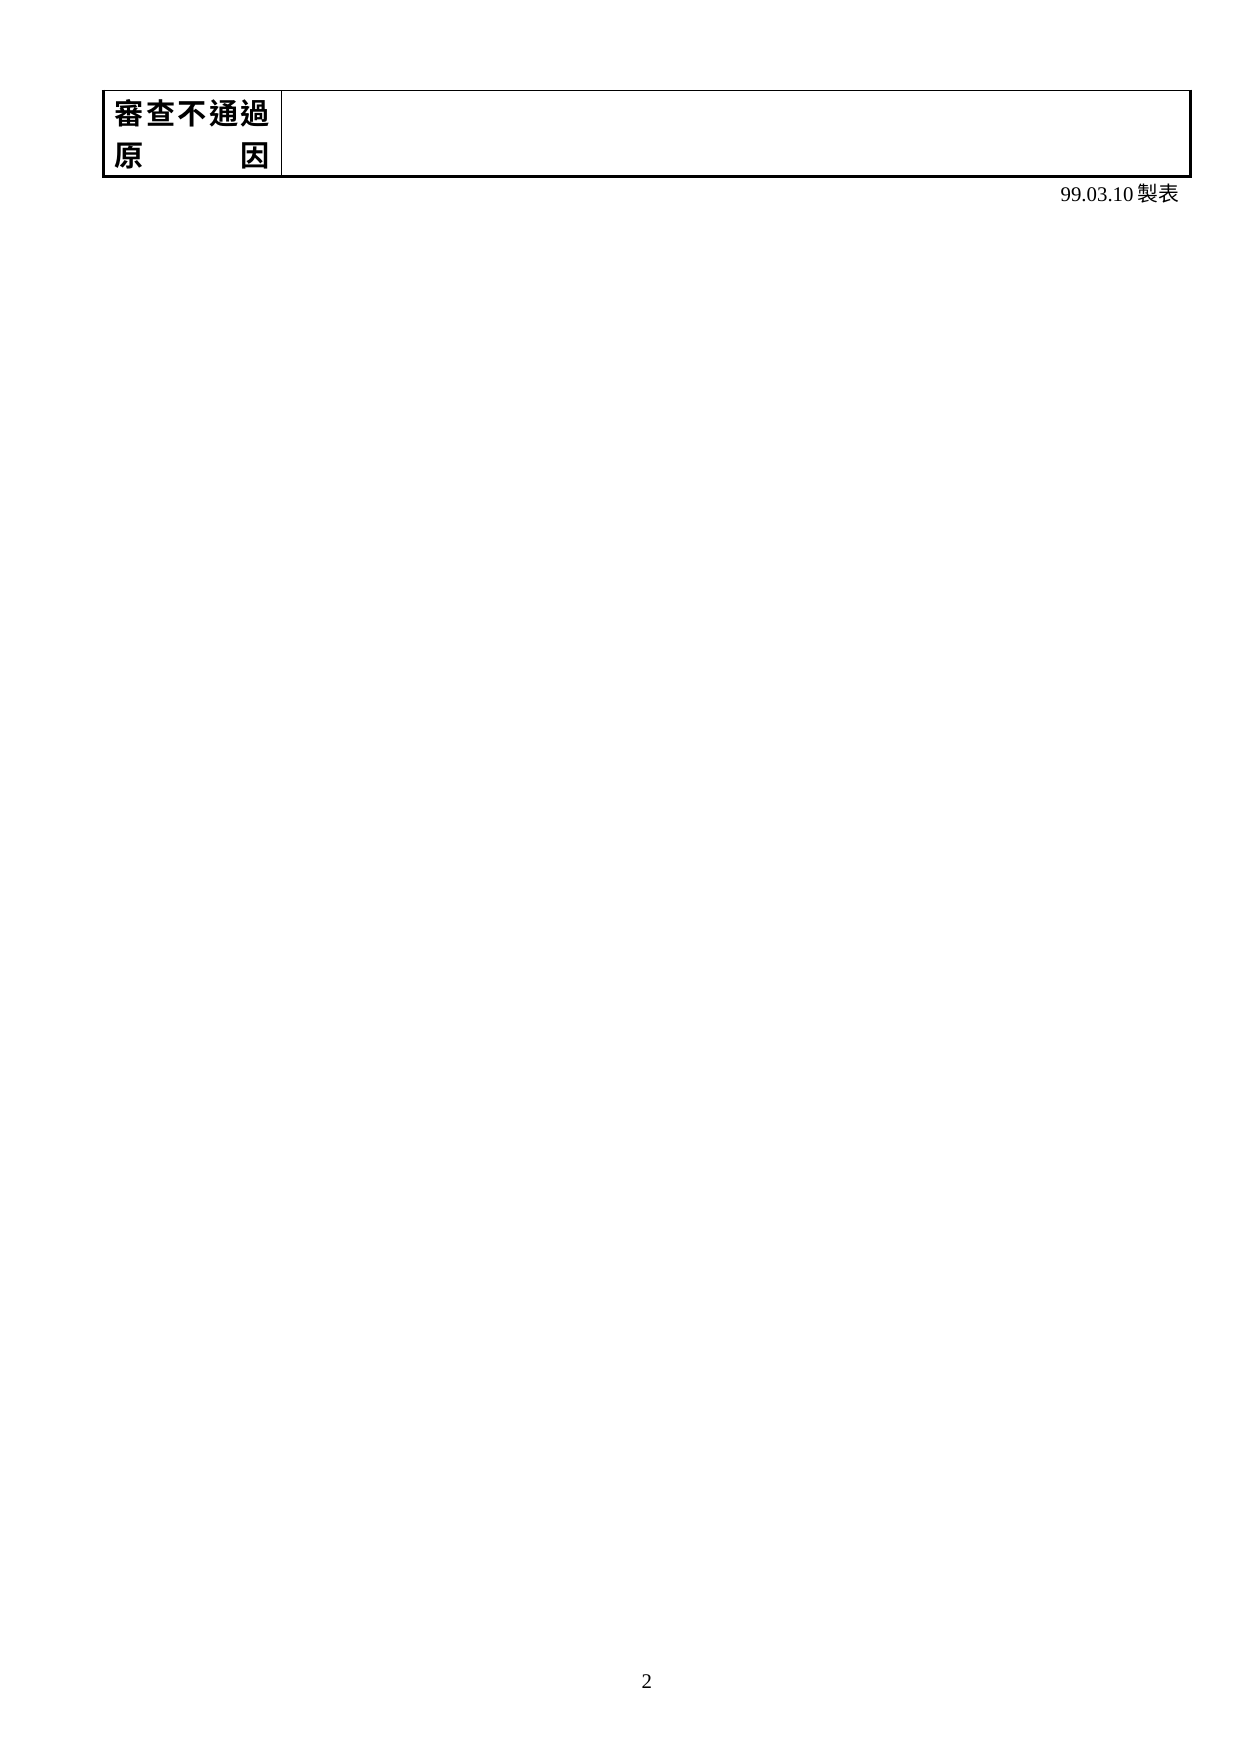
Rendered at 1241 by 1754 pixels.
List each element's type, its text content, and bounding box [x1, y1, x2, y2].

table_cell 99.03.10製表 [103, 178, 1190, 209]
table_cell 審查不通過原因 [105, 91, 281, 175]
table_cell [282, 91, 1189, 175]
